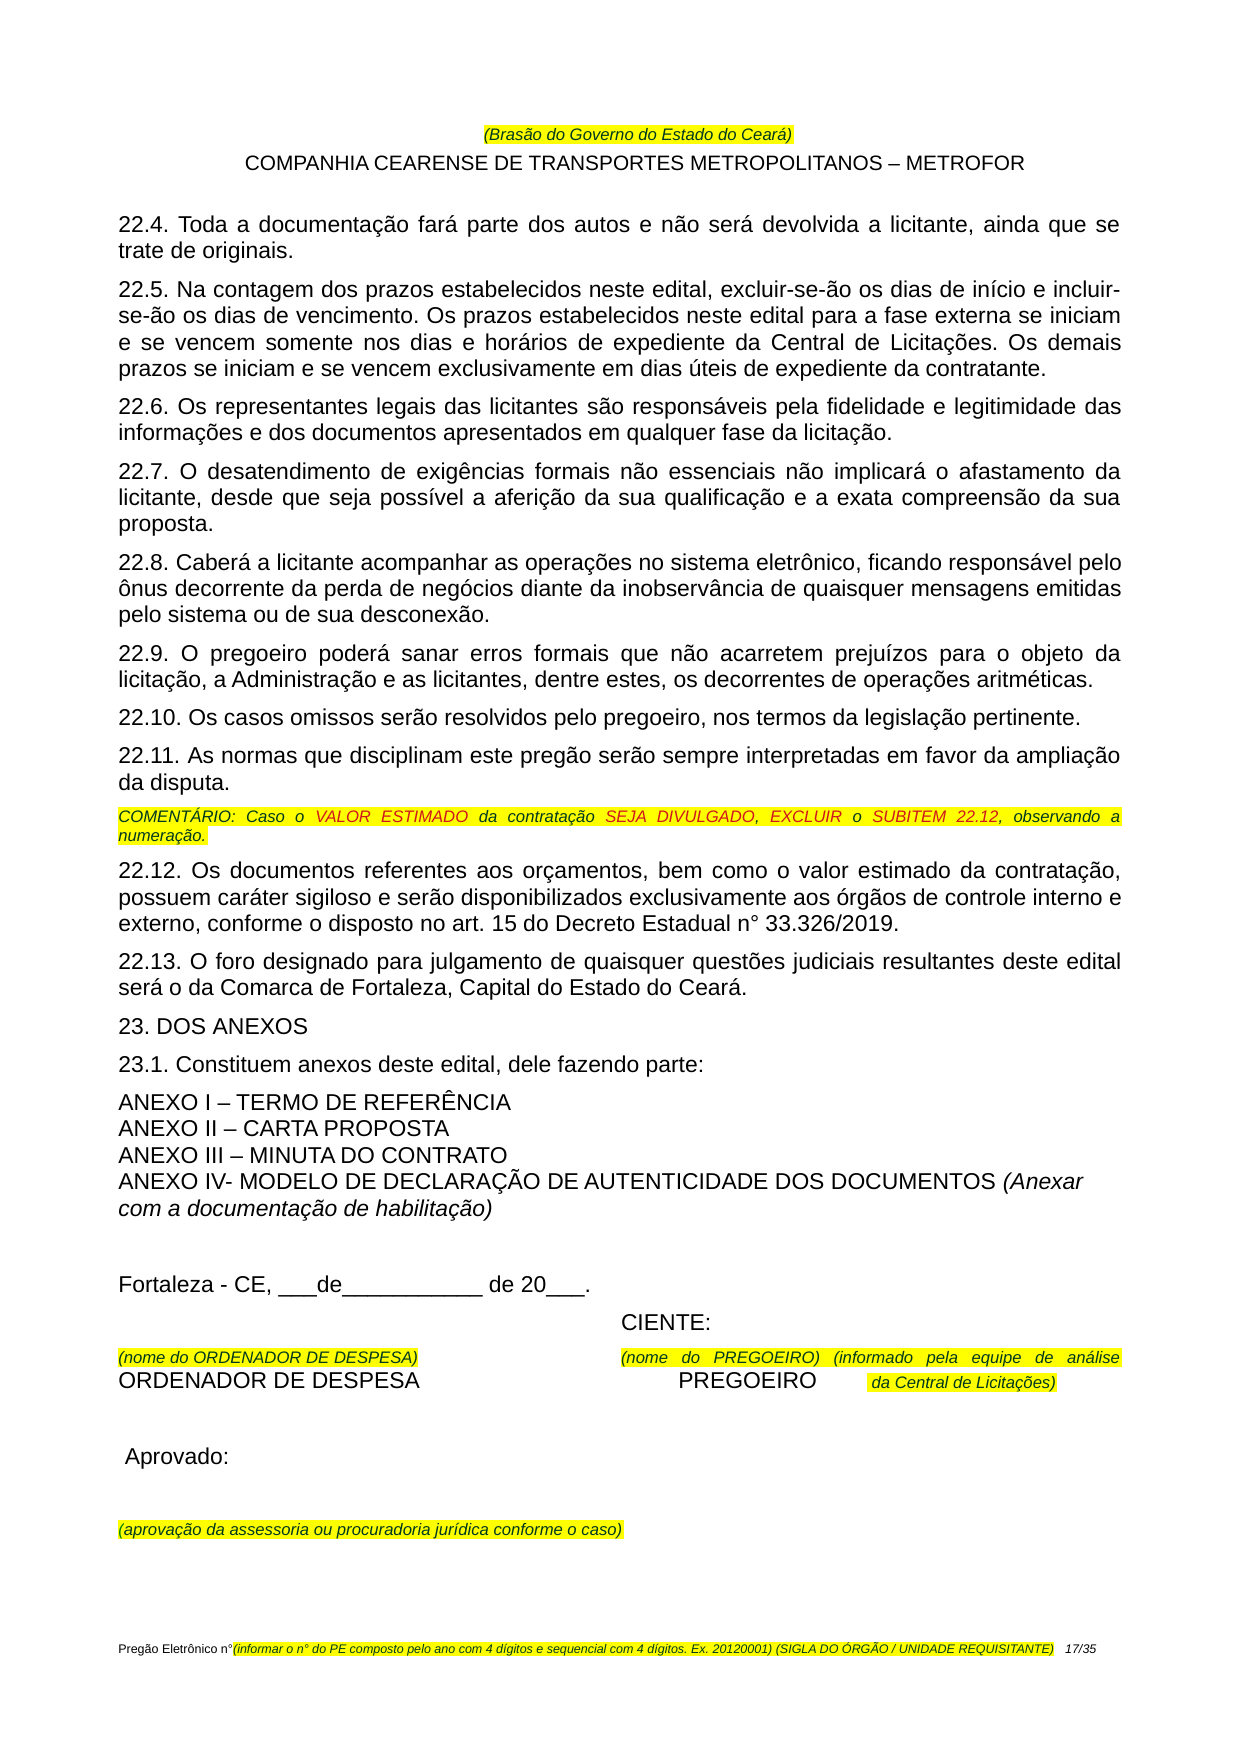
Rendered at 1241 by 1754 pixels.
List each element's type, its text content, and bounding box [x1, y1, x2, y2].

text (nome do ORDENADOR DE DESPESA) (nome do PREGOEIRO) (informado pela equipe de análise ORDENADOR DE DESPESA PREGOEIRO da Central de Licitações) [118, 1347, 1122, 1393]
text 22.12. Os documentos referentes aos orçamentos, bem como o valor estimado da contratação, possuem caráter sigiloso e serão disponibilizados exclusivamente aos órgãos de controle interno e externo, conforme o disposto no art. 15 do Decreto Estadual n° 33.326/2019. [118, 857, 1122, 936]
text 22.11. As normas que disciplinam este pregão serão sempre interpretadas em favor da ampliação da disputa. [118, 742, 1122, 795]
text 22.13. O foro designado para julgamento de quaisquer questões judiciais resultantes deste edital será o da Comarca de Fortaleza, Capital do Estado do Ceará. [118, 948, 1122, 1001]
text 23. DOS ANEXOS [118, 1013, 1122, 1039]
text 23.1. Constituem anexos deste edital, dele fazendo parte: [118, 1051, 1122, 1077]
text Aprovado: [118, 1443, 1122, 1469]
text 22.5. Na contagem dos prazos estabelecidos neste edital, excluir-se-ão os dias de início e incluir-se-ão os dias de vencimento. Os prazos estabelecidos neste edital para a fase externa se iniciam e se vencem somente nos dias e horários de expediente da Central de Licitações. Os demais prazos se iniciam e se vencem exclusivamente em dias úteis de expediente da contratante. [118, 276, 1122, 381]
text ANEXO I – TERMO DE REFERÊNCIA ANEXO II – CARTA PROPOSTA ANEXO III – MINUTA DO CONTRATO ANEXO IV- MODELO DE DECLARAÇÃO DE AUTENTICIDADE DOS DOCUMENTOS (Anexar com a documentação de habilitação) [118, 1089, 1122, 1221]
text (aprovação da assessoria ou procuradoria jurídica conforme o caso) [118, 1519, 1122, 1539]
text 22.9. O pregoeiro poderá sanar erros formais que não acarretem prejuízos para o objeto da licitação, a Administração e as licitantes, dentre estes, os decorrentes de operações aritméticas. [118, 639, 1122, 692]
text CIENTE: [118, 1309, 1122, 1336]
text Fortaleza - CE, ___de___________ de 20___. [118, 1271, 1122, 1297]
text 22.10. Os casos omissos serão resolvidos pelo pregoeiro, nos termos da legislação pertinente. [118, 704, 1122, 730]
text 22.8. Caberá a licitante acompanhar as operações no sistema eletrônico, ficando responsável pelo ônus decorrente da perda de negócios diante da inobservância de quaisquer mensagens emitidas pelo sistema ou de sua desconexão. [118, 548, 1122, 628]
text 22.4. Toda a documentação fará parte dos autos e não será devolvida a licitante, ainda que se trate de originais. [118, 211, 1122, 264]
text 22.7. O desatendimento de exigências formais não essenciais não implicará o afastamento da licitante, desde que seja possível a aferição da sua qualificação e a exata compreensão da sua proposta. [118, 458, 1122, 537]
text 22.6. Os representantes legais das licitantes são responsáveis pela fidelidade e legitimidade das informações e dos documentos apresentados em qualquer fase da licitação. [118, 393, 1122, 446]
text COMENTÁRIO: Caso o VALOR ESTIMADO da contratação SEJA DIVULGADO, EXCLUIR o SUBITEM 22.12, observando a numeração. [118, 807, 1122, 845]
